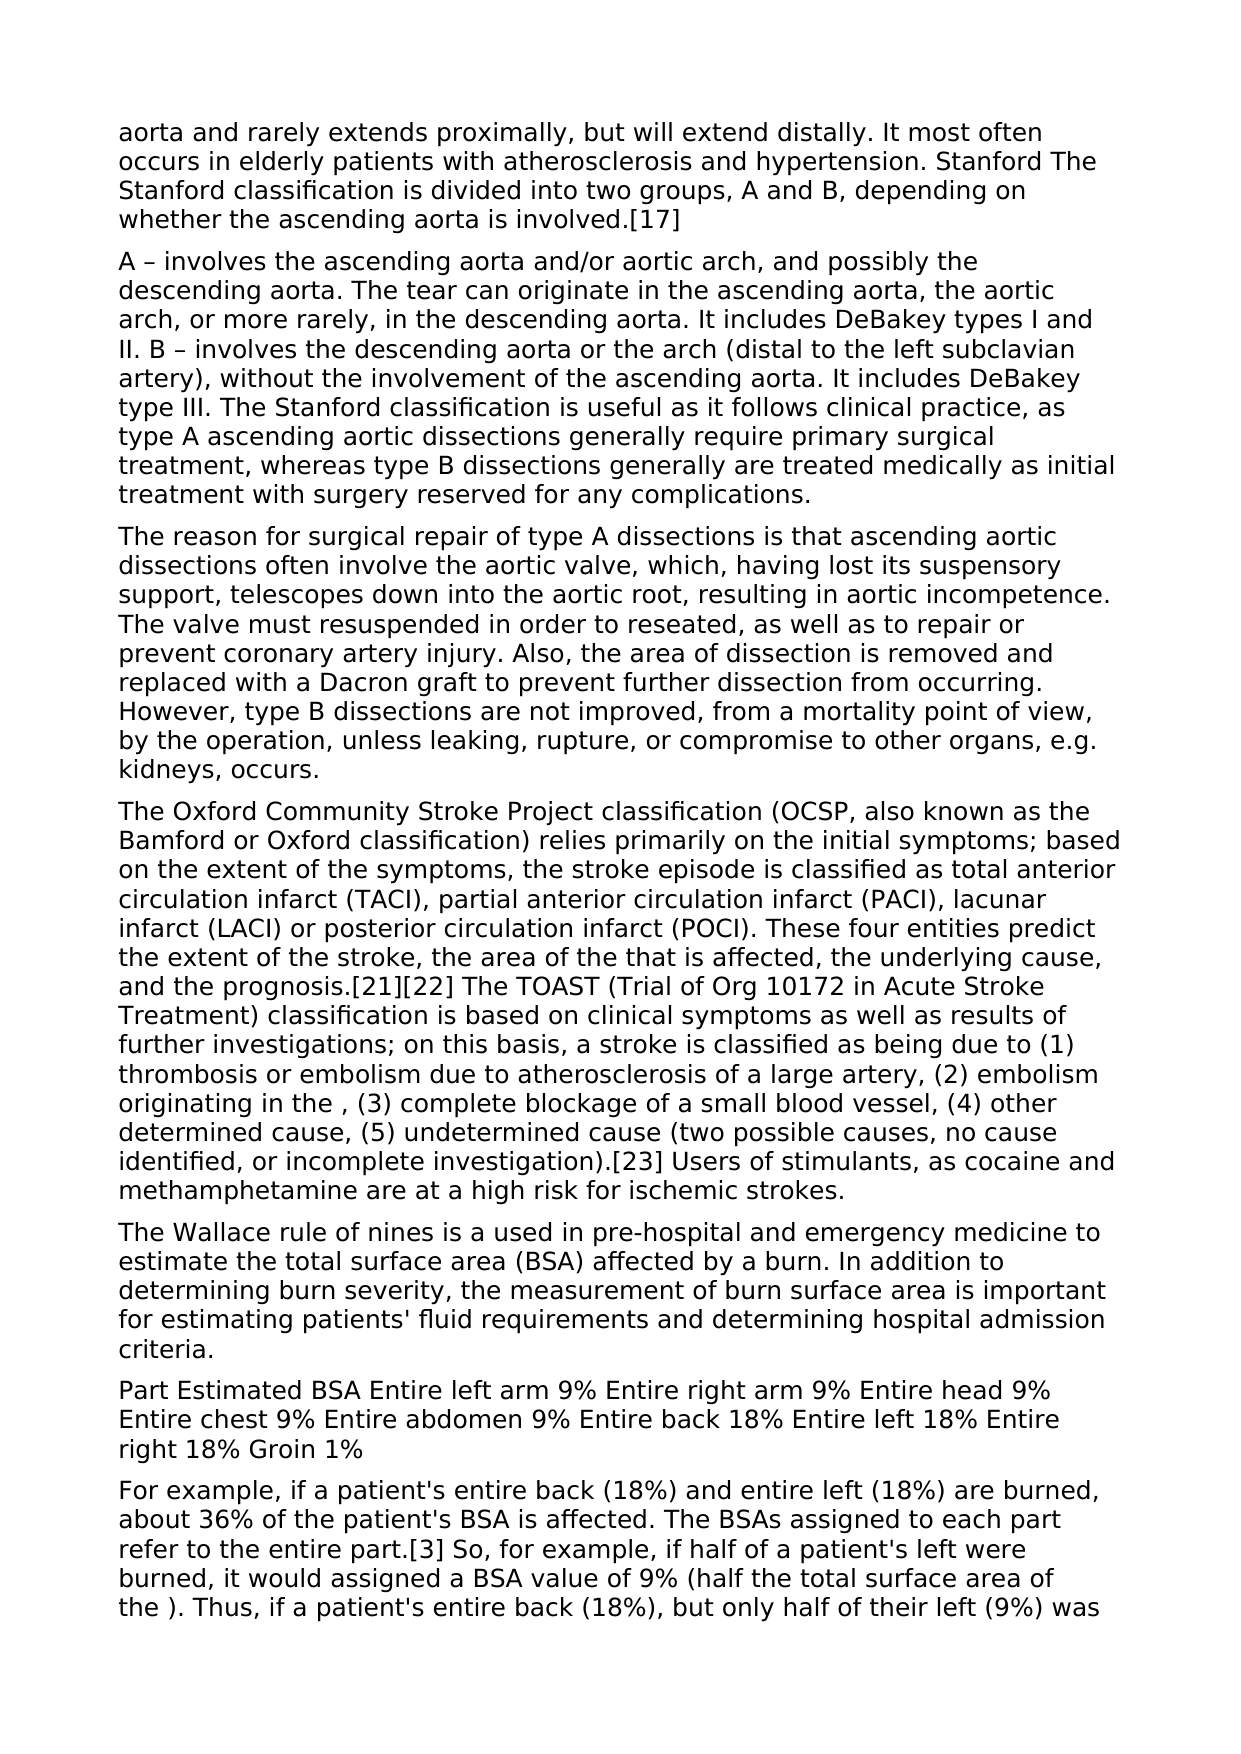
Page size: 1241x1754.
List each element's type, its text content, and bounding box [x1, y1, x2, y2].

text The Oxford Community Stroke Project classification (OCSP, also known as the Bamford or Oxford classification) relies primarily on the initial symptoms; based on the extent of the symptoms, the stroke episode is classified as total anterior circulation infarct (TACI), partial anterior circulation infarct (PACI), lacunar infarct (LACI) or posterior circulation infarct (POCI). These four entities predict the extent of the stroke, the area of the that is affected, the underlying cause, and the prognosis.[21][22] The TOAST (Trial of Org 10172 in Acute Stroke Treatment) classification is based on clinical symptoms as well as results of further investigations; on this basis, a stroke is classified as being due to (1) thrombosis or embolism due to atherosclerosis of a large artery, (2) embolism originating in the , (3) complete blockage of a small blood vessel, (4) other determined cause, (5) undetermined cause (two possible causes, no cause identified, or incomplete investigation).[23] Users of stimulants, as cocaine and methamphetamine are at a high risk for ischemic strokes. [118, 797, 1122, 1206]
text A – involves the ascending aorta and/or aortic arch, and possibly the descending aorta. The tear can originate in the ascending aorta, the aortic arch, or more rarely, in the descending aorta. It includes DeBakey types I and II. B – involves the descending aorta or the arch (distal to the left subclavian artery), without the involvement of the ascending aorta. It includes DeBakey type III. The Stanford classification is useful as it follows clinical practice, as type A ascending aortic dissections generally require primary surgical treatment, whereas type B dissections generally are treated medically as initial treatment with surgery reserved for any complications. [118, 247, 1122, 510]
text For example, if a patient's entire back (18%) and entire left (18%) are burned, about 36% of the patient's BSA is affected. The BSAs assigned to each part refer to the entire part.[3] So, for example, if half of a patient's left were burned, it would assigned a BSA value of 9% (half the total surface area of the ). Thus, if a patient's entire back (18%), but only half of their left (9%) was [118, 1476, 1122, 1622]
text Part Estimated BSA Entire left arm 9% Entire right arm 9% Entire head 9% Entire chest 9% Entire abdomen 9% Entire back 18% Entire left 18% Entire right 18% Groin 1% [118, 1376, 1122, 1464]
text The reason for surgical repair of type A dissections is that ascending aortic dissections often involve the aortic valve, which, having lost its suspensory support, telescopes down into the aortic root, resulting in aortic incompetence. The valve must resuspended in order to reseated, as well as to repair or prevent coronary artery injury. Also, the area of dissection is removed and replaced with a Dacron graft to prevent further dissection from occurring. However, type B dissections are not improved, from a mortality point of view, by the operation, unless leaking, rupture, or compromise to other organs, e.g. kidneys, occurs. [118, 522, 1122, 785]
text aorta and rarely extends proximally, but will extend distally. It most often occurs in elderly patients with atherosclerosis and hypertension. Stanford The Stanford classification is divided into two groups, A and B, depending on whether the ascending aorta is involved.[17] [118, 118, 1122, 235]
text The Wallace rule of nines is a used in pre-hospital and emergency medicine to estimate the total surface area (BSA) affected by a burn. In addition to determining burn severity, the measurement of burn surface area is important for estimating patients' fluid requirements and determining hospital admission criteria. [118, 1218, 1122, 1364]
